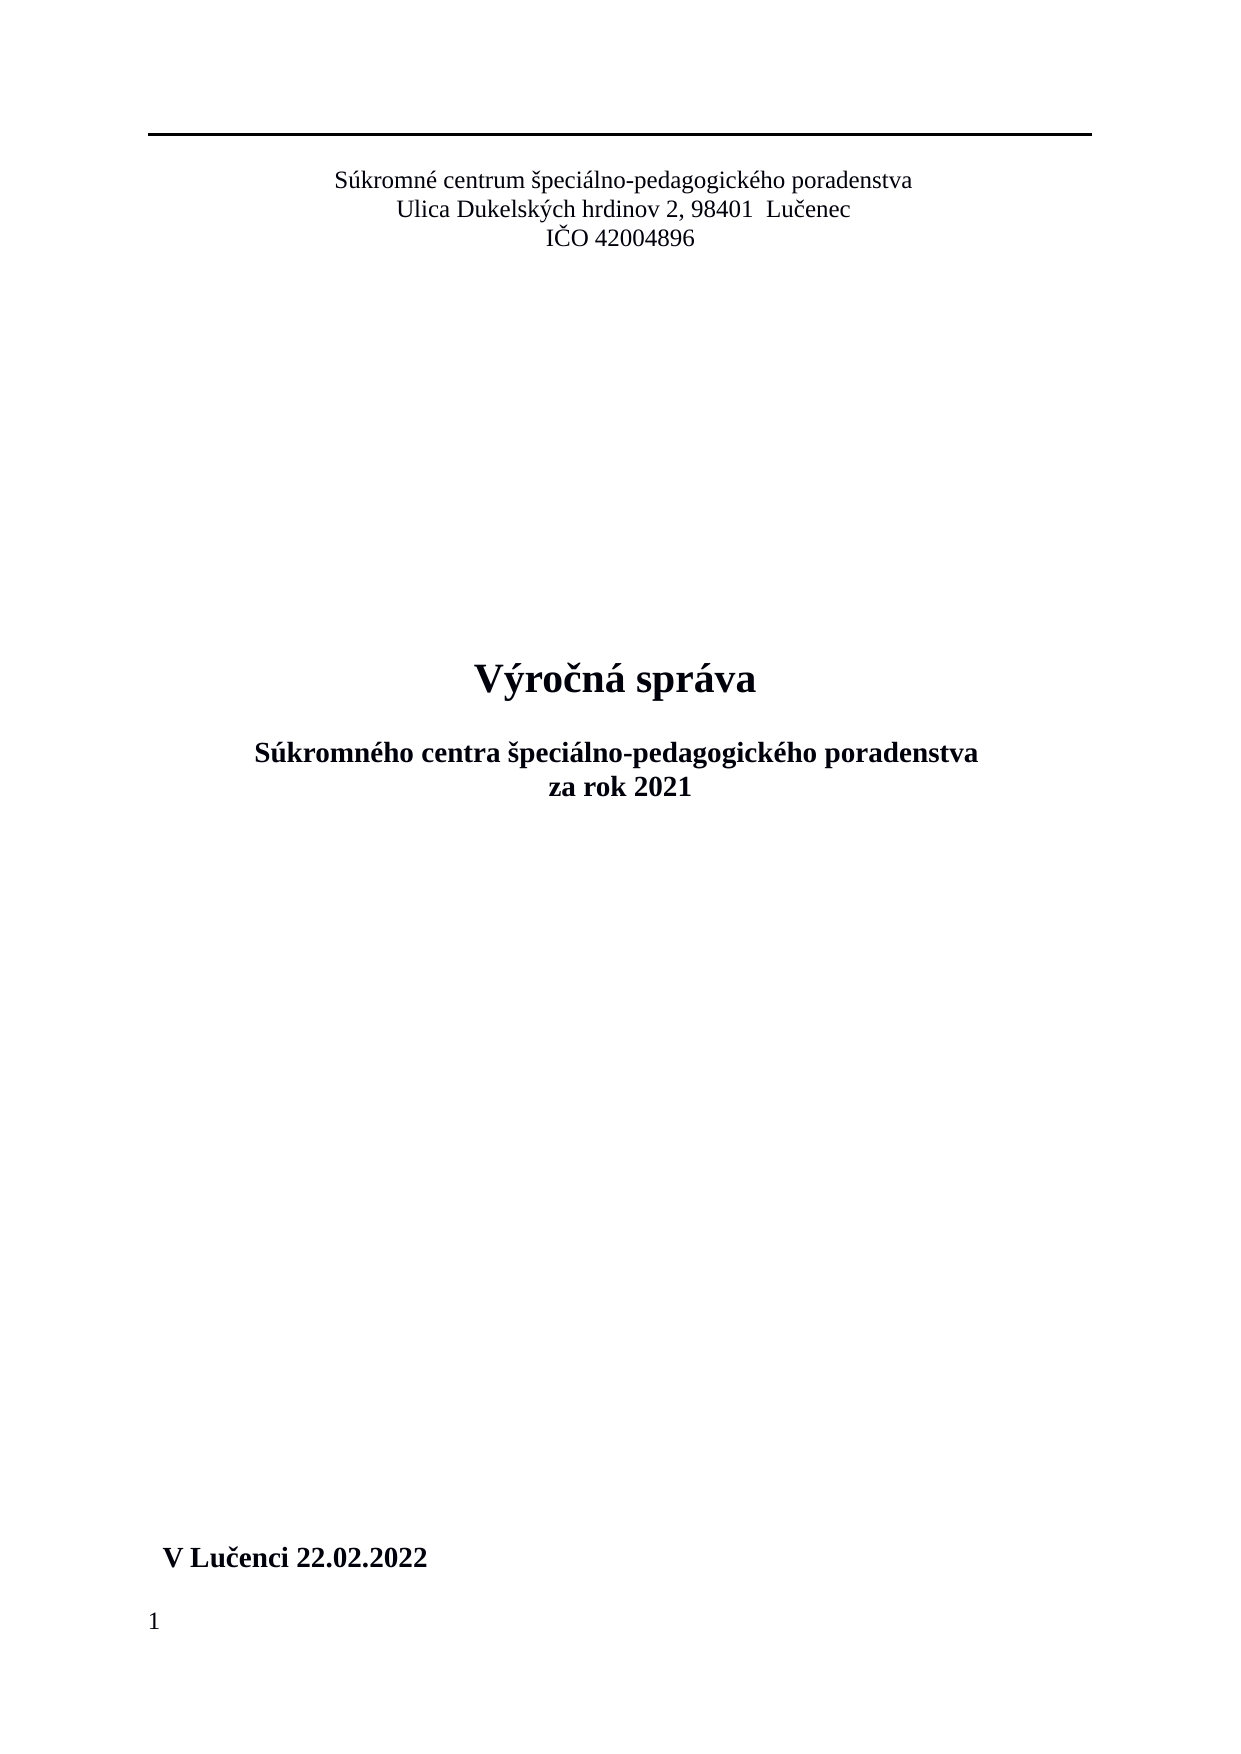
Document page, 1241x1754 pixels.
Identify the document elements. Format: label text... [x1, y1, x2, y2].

text IČO 42004896 [148, 223, 1092, 251]
text za rok 2021 [148, 769, 1092, 802]
text Súkromného centra špeciálno-pedagogického poradenstva [148, 735, 1092, 769]
text Súkromné centrum špeciálno-pedagogického poradenstva [148, 165, 1092, 194]
text Výročná správa [148, 654, 1092, 702]
text V Lučenci 22.02.2022 [148, 1540, 1092, 1574]
text Ulica Dukelských hrdinov 2, 98401 Lučenec [148, 194, 1092, 223]
